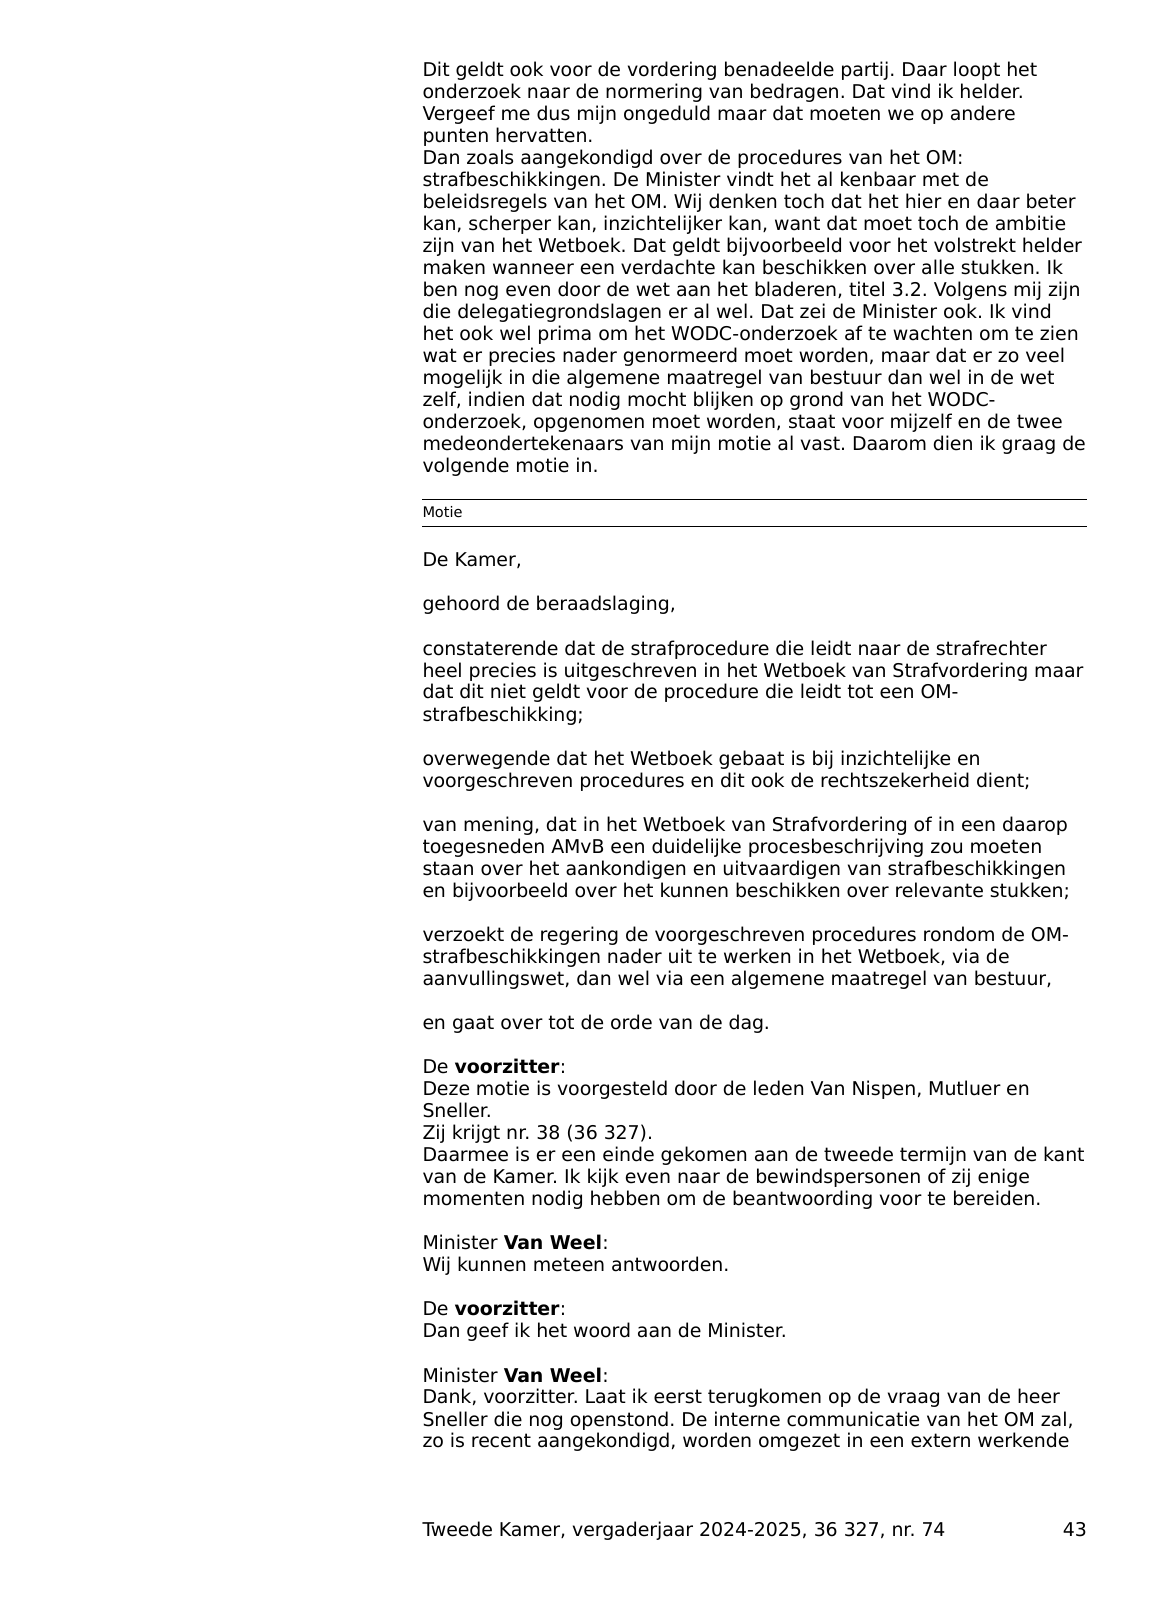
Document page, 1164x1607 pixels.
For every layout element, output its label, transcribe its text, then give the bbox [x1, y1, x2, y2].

text Dit geldt ook voor de vordering benadeelde partij. Daar loopt het onderzoek naar de normering van bedragen. Dat vind ik helder. Vergeef me dus mijn ongeduld maar dat moeten we op andere punten hervatten. [422, 59, 1087, 147]
text Minister Van Weel: [422, 1364, 1087, 1386]
text verzoekt de regering de voorgeschreven procedures rondom de OM-strafbeschikkingen nader uit te werken in het Wetboek, via de aanvullingswet, dan wel via een algemene maatregel van bestuur, [422, 924, 1087, 990]
text Minister Van Weel: [422, 1232, 1087, 1254]
text en gaat over tot de orde van de dag. [422, 1012, 1087, 1034]
text Zij krijgt nr. 38 (36 327). [422, 1122, 1087, 1144]
text Dan geef ik het woord aan de Minister. [422, 1320, 1087, 1342]
text constaterende dat de strafprocedure die leidt naar de strafrechter heel precies is uitgeschreven in het Wetboek van Strafvordering maar dat dit niet geldt voor de procedure die leidt tot een OM-strafbeschikking; [422, 637, 1087, 725]
text Daarmee is er een einde gekomen aan de tweede termijn van de kant van de Kamer. Ik kijk even naar de bewindspersonen of zij enige momenten nodig hebben om de beantwoording voor te bereiden. [422, 1144, 1087, 1210]
text overwegende dat het Wetboek gebaat is bij inzichtelijke en voorgeschreven procedures en dit ook de rechtszekerheid dient; [422, 748, 1087, 792]
text De voorzitter: [422, 1056, 1087, 1078]
text van mening, dat in het Wetboek van Strafvordering of in een daarop toegesneden AMvB een duidelijke procesbeschrijving zou moeten staan over het aankondigen en uitvaardigen van strafbeschikkingen en bijvoorbeeld over het kunnen beschikken over relevante stukken; [422, 814, 1087, 902]
text Deze motie is voorgesteld door de leden Van Nispen, Mutluer en Sneller. [422, 1078, 1087, 1122]
table_header Motie [422, 500, 1087, 526]
text gehoord de beraadslaging, [422, 593, 1087, 615]
text De voorzitter: [422, 1298, 1087, 1320]
text De Kamer, [422, 549, 1087, 571]
text Dan zoals aangekondigd over de procedures van het OM: strafbeschikkingen. De Minister vindt het al kenbaar met de beleidsregels van het OM. Wij denken toch dat het hier en daar beter kan, scherper kan, inzichtelijker kan, want dat moet toch de ambitie zijn van het Wetboek. Dat geldt bijvoorbeeld voor het volstrekt helder maken wanneer een verdachte kan beschikken over alle stukken. Ik ben nog even door de wet aan het bladeren, titel 3.2. Volgens mij zijn die delegatiegrondslagen er al wel. Dat zei de Minister ook. Ik vind het ook wel prima om het WODC-onderzoek af te wachten om te zien wat er precies nader genormeerd moet worden, maar dat er zo veel mogelijk in die algemene maatregel van bestuur dan wel in de wet zelf, indien dat nodig mocht blijken op grond van het WODC-onderzoek, opgenomen moet worden, staat voor mijzelf en de twee medeondertekenaars van mijn motie al vast. Daarom dien ik graag de volgende motie in. [422, 147, 1087, 477]
text Dank, voorzitter. Laat ik eerst terugkomen op de vraag van de heer Sneller die nog openstond. De interne communicatie van het OM zal, zo is recent aangekondigd, worden omgezet in een extern werkende [422, 1386, 1087, 1452]
text Wij kunnen meteen antwoorden. [422, 1254, 1087, 1276]
